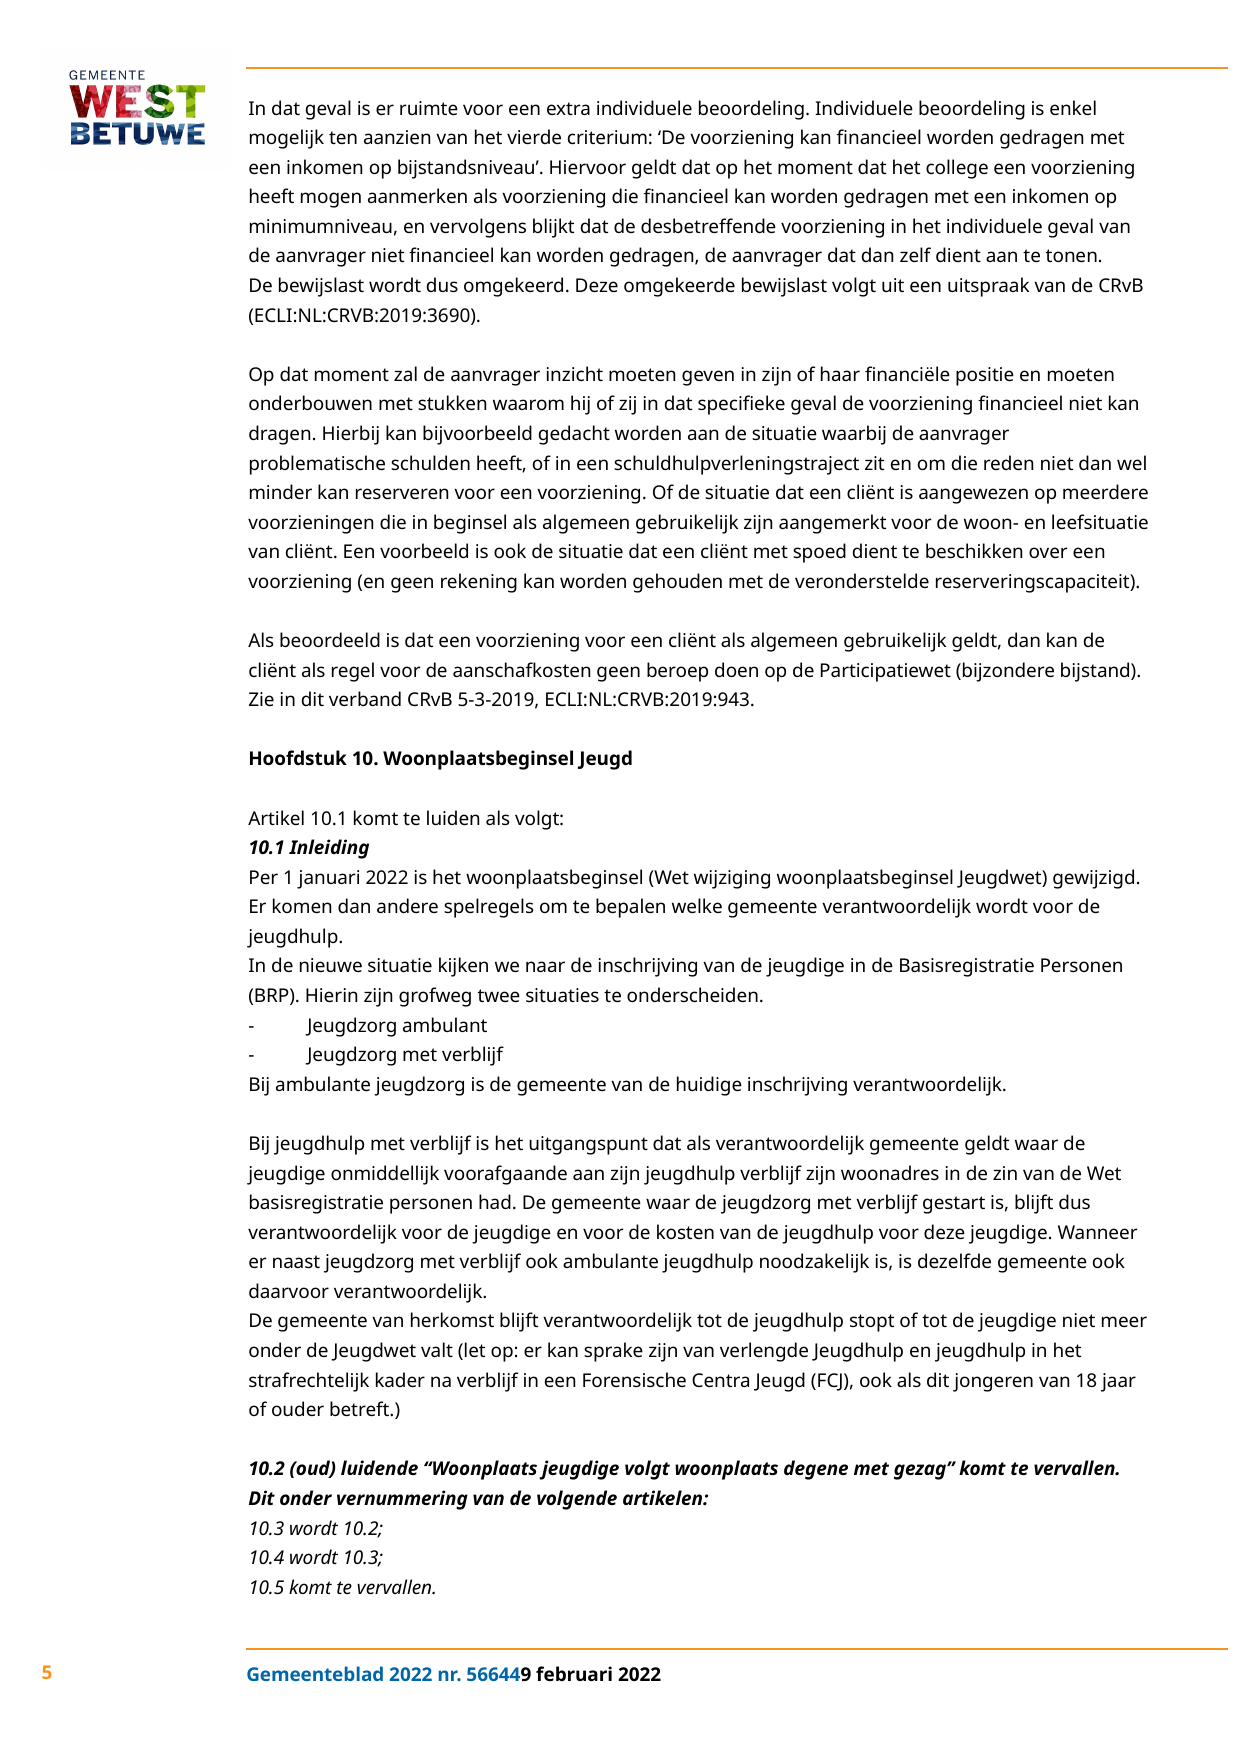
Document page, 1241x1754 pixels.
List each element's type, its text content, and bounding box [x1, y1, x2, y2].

text Bij jeugdhulp met verblijf is het uitgangspunt dat als verantwoordelijk gemeente geldt waar de jeugdige onmiddellijk voorafgaande aan zijn jeugdhulp verblijf zijn woonadres in de zin van de Wet basisregistratie personen had. De gemeente waar de jeugdzorg met verblijf gestart is, blijft dus verantwoordelijk voor de jeugdige en voor de kosten van de jeugdhulp voor deze jeugdige. Wanneer er naast jeugdzorg met verblijf ook ambulante jeugdhulp noodzakelijk is, is dezelfde gemeente ook daarvoor verantwoordelijk. [248, 1130, 1152, 1304]
text Op dat moment zal de aanvrager inzicht moeten geven in zijn of haar financiële positie en moeten onderbouwen met stukken waarom hij of zij in dat specifieke geval de voorziening financieel niet kan dragen. Hierbij kan bijvoorbeeld gedacht worden aan de situatie waarbij de aanvrager problematische schulden heeft, of in een schuldhulpverleningstraject zit en om die reden niet dan wel minder kan reserveren voor een voorziening. Of de situatie dat een cliënt is aangewezen op meerdere voorzieningen die in beginsel als algemeen gebruikelijk zijn aangemerkt voor de woon- en leefsituatie van cliënt. Een voorbeeld is ook de situatie dat een cliënt met spoed dient te beschikken over een voorziening (en geen rekening kan worden gehouden met de veronderstelde reserveringscapaciteit). [248, 361, 1152, 594]
list Jeugdzorg met verblijf [248, 1041, 1152, 1067]
text Per 1 januari 2022 is het woonplaatsbeginsel (Wet wijziging woonplaatsbeginsel Jeugdwet) gewijzigd. Er komen dan andere spelregels om te bepalen welke gemeente verantwoordelijk wordt voor de jeugdhulp. [248, 864, 1152, 949]
text 10.4 wordt 10.3; [248, 1544, 1152, 1570]
text Hoofdstuk 10. Woonplaatsbeginsel Jeugd [248, 746, 1152, 771]
text 10.1 Inleiding [248, 834, 1152, 860]
text De bewijslast wordt dus omgekeerd. Deze omgekeerde bewijslast volgt uit een uitspraak van de CRvB (ECLI:NL:CRVB:2019:3690). [248, 272, 1152, 328]
picture [41, 47, 231, 172]
text 10.2 (oud) luidende “Woonplaats jeugdige volgt woonplaats degene met gezag” komt te vervallen. Dit onder vernummering van de volgende artikelen: [248, 1456, 1152, 1511]
text 10.3 wordt 10.2; [248, 1515, 1152, 1541]
text 10.5 komt te vervallen. [248, 1574, 1152, 1600]
text Artikel 10.1 komt te luiden als volgt: [248, 805, 1152, 831]
text In de nieuwe situatie kijken we naar de inschrijving van de jeugdige in de Basisregistratie Personen (BRP). Hierin zijn grofweg twee situaties te onderscheiden. [248, 953, 1152, 1008]
list Jeugdzorg ambulant [248, 1012, 1152, 1038]
text Als beoordeeld is dat een voorziening voor een cliënt als algemeen gebruikelijk geldt, dan kan de cliënt als regel voor de aanschafkosten geen beroep doen op de Participatiewet (bijzondere bijstand). Zie in dit verband CRvB 5-3-2019, ECLI:NL:CRVB:2019:943. [248, 627, 1152, 712]
text De gemeente van herkomst blijft verantwoordelijk tot de jeugdhulp stopt of tot de jeugdige niet meer onder de Jeugdwet valt (let op: er kan sprake zijn van verlengde Jeugdhulp en jeugdhulp in het strafrechtelijk kader na verblijf in een Forensische Centra Jeugd (FCJ), ook als dit jongeren van 18 jaar of ouder betreft.) [248, 1308, 1152, 1422]
text Bij ambulante jeugdzorg is de gemeente van de huidige inschrijving verantwoordelijk. [248, 1071, 1152, 1097]
text In dat geval is er ruimte voor een extra individuele beoordeling. Individuele beoordeling is enkel mogelijk ten aanzien van het vierde criterium: ‘De voorziening kan financieel worden gedragen met een inkomen op bijstandsniveau’. Hiervoor geldt dat op het moment dat het college een voorziening heeft mogen aanmerken als voorziening die financieel kan worden gedragen met een inkomen op minimumniveau, en vervolgens blijkt dat de desbetreffende voorziening in het individuele geval van de aanvrager niet financieel kan worden gedragen, de aanvrager dat dan zelf dient aan te tonen. [248, 95, 1152, 268]
